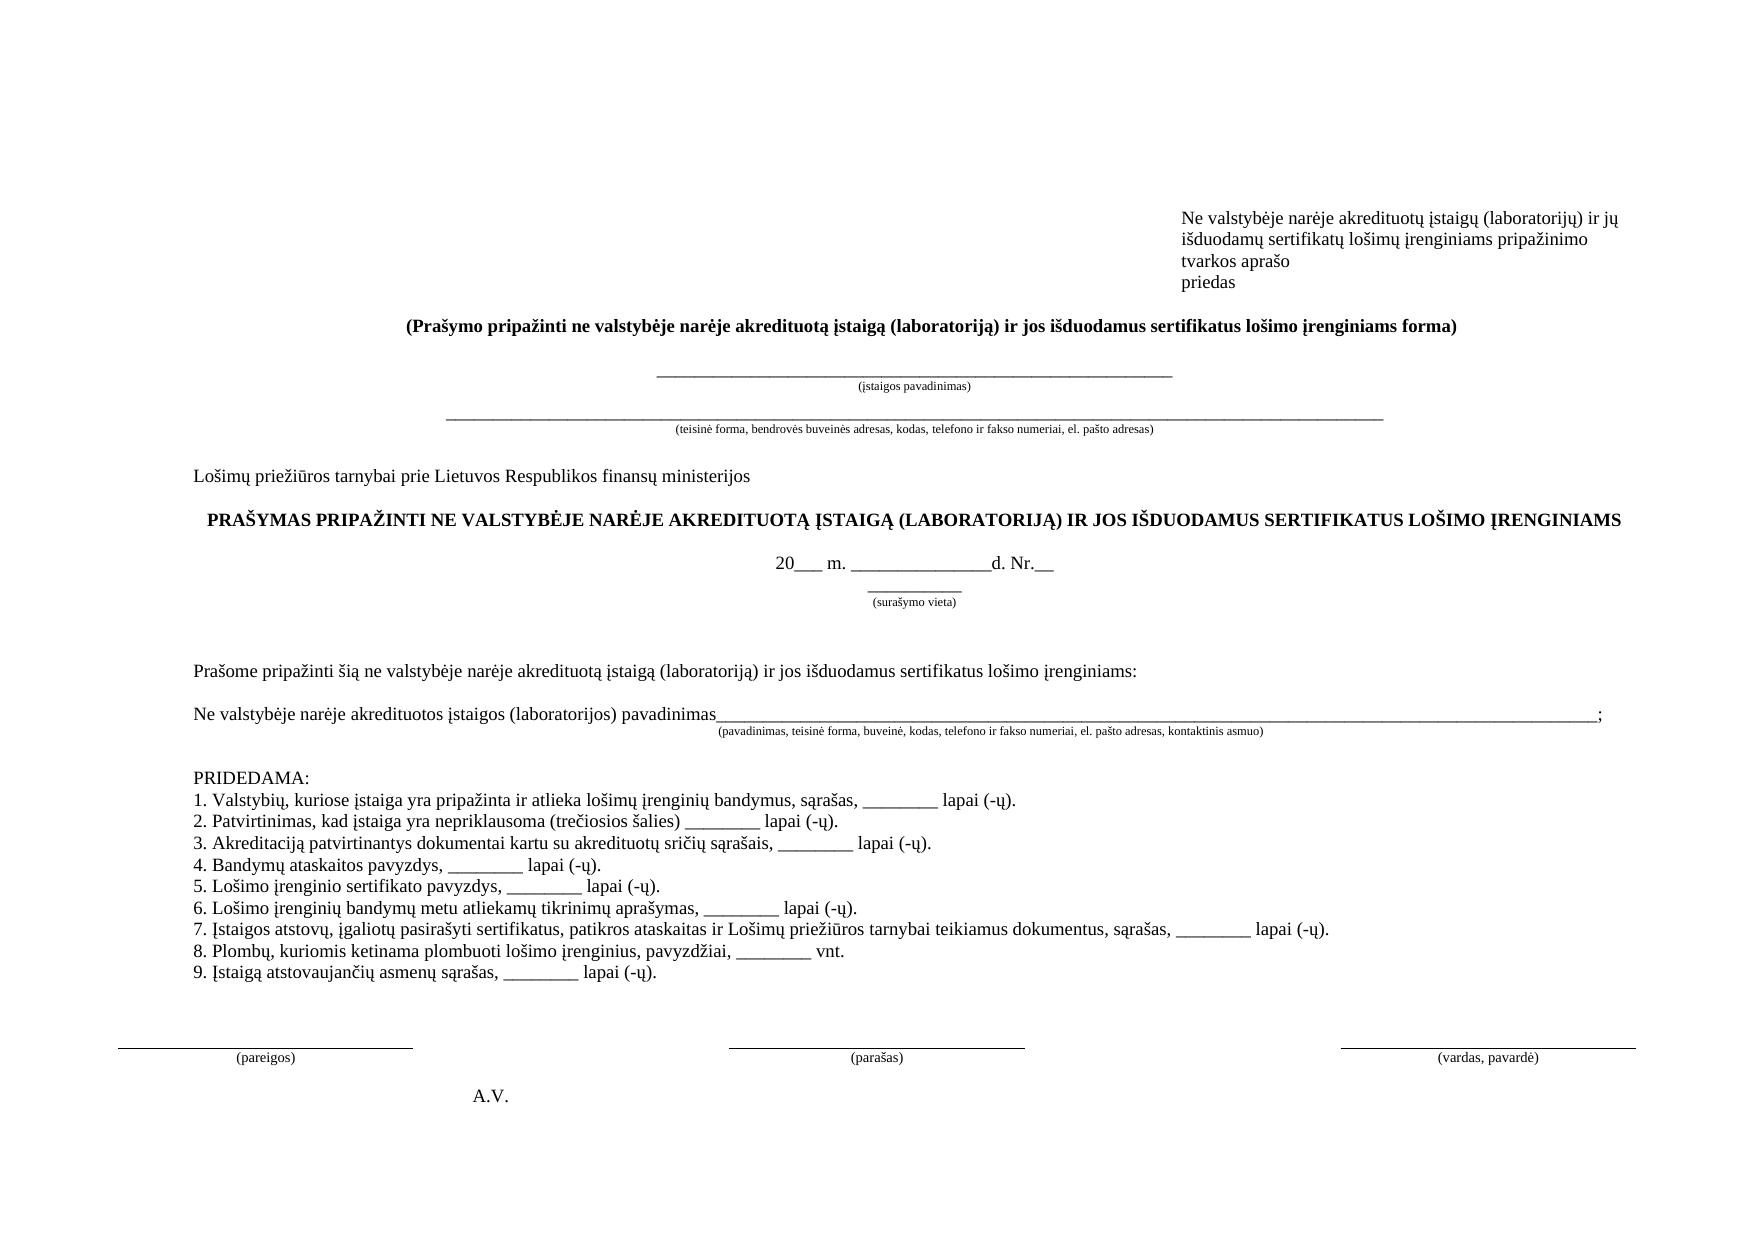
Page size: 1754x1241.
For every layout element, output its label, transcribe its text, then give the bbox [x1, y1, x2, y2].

text ____________________________________________________________________________________________________ [118, 401, 1636, 422]
text (pavadinimas, teisinė forma, buveinė, kodas, telefono ir fakso numeriai, el. pašto adresas, kontaktinis asmuo) [118, 724, 1636, 746]
text 3. Akreditaciją patvirtinantys dokumentai kartu su akredituotų sričių sąrašais, ________ lapai (-ų). [118, 832, 1636, 853]
text A.V. [118, 1084, 1636, 1106]
text (surašymo vieta) [118, 595, 1636, 616]
text (Prašymo pripažinti ne valstybėje narėje akredituotą įstaigą (laboratoriją) ir jos išduodamus sertifikatus lošimo įrenginiams forma) [118, 314, 1746, 336]
text 2. Patvirtinimas, kad įstaiga yra nepriklausoma (trečiosios šalies) ________ lapai (-ų). [118, 810, 1636, 832]
text 5. Lošimo įrenginio sertifikato pavyzdys, ________ lapai (-ų). [118, 875, 1636, 897]
text Ne valstybėje narėje akredituotų įstaigų (laboratorijų) ir jų išduodamų sertifikatų lošimų įrenginiams pripažinimo tvarkos aprašo [1181, 207, 1636, 271]
table_header (parašas) [729, 1049, 1024, 1075]
text (teisinė forma, bendrovės buveinės adresas, kodas, telefono ir fakso numeriai, el. pašto adresas) [118, 422, 1636, 444]
text 20___ m. _______________d. Nr.__ [118, 552, 1636, 573]
text Ne valstybėje narėje akredituotos įstaigos (laboratorijos) pavadinimas______________________________________________________________________________________________; [118, 703, 1636, 724]
text Prašome pripažinti šią ne valstybėje narėje akredituotą įstaigą (laboratoriją) ir jos išduodamus sertifikatus lošimo įrenginiams: [118, 659, 1636, 681]
text 6. Lošimo įrenginių bandymų metu atliekamų tikrinimų aprašymas, ________ lapai (-ų). [118, 897, 1636, 918]
table_header (vardas, pavardė) [1341, 1049, 1636, 1075]
text 4. Bandymų ataskaitos pavyzdys, ________ lapai (-ų). [118, 853, 1636, 875]
text 8. Plombų, kuriomis ketinama plombuoti lošimo įrenginius, pavyzdžiai, ________ vnt. [118, 940, 1636, 961]
text 7. Įstaigos atstovų, įgaliotų pasirašyti sertifikatus, patikros ataskaitas ir Lošimų priežiūros tarnybai teikiamus dokumentus, sąrašas, ________ lapai (-ų). [118, 918, 1636, 940]
text __________ [118, 573, 1636, 595]
text priedas [1181, 271, 1636, 293]
text Lošimų priežiūros tarnybai prie Lietuvos Respublikos finansų ministerijos [118, 465, 1746, 487]
table_header [1025, 1048, 1341, 1075]
text PRIDEDAMA: [118, 767, 1636, 789]
text _______________________________________________________ [118, 358, 1636, 379]
text PRAŠYMAS PRIPAŽINTI NE VALSTYBĖJE NARĖJE AKREDITUOTĄ ĮSTAIGĄ (LABORATORIJĄ) IR JOS IŠDUODAMUS SERTIFIKATUS LOŠIMO ĮRENGINIAMS [118, 508, 1636, 530]
table_header [413, 1048, 729, 1075]
text 9. Įstaigą atstovaujančių asmenų sąrašas, ________ lapai (-ų). [118, 961, 1636, 983]
text (įstaigos pavadinimas) [118, 379, 1636, 401]
text 1. Valstybių, kuriose įstaiga yra pripažinta ir atlieka lošimų įrenginių bandymus, sąrašas, ________ lapai (-ų). [118, 789, 1636, 810]
table_header (pareigos) [118, 1049, 413, 1075]
